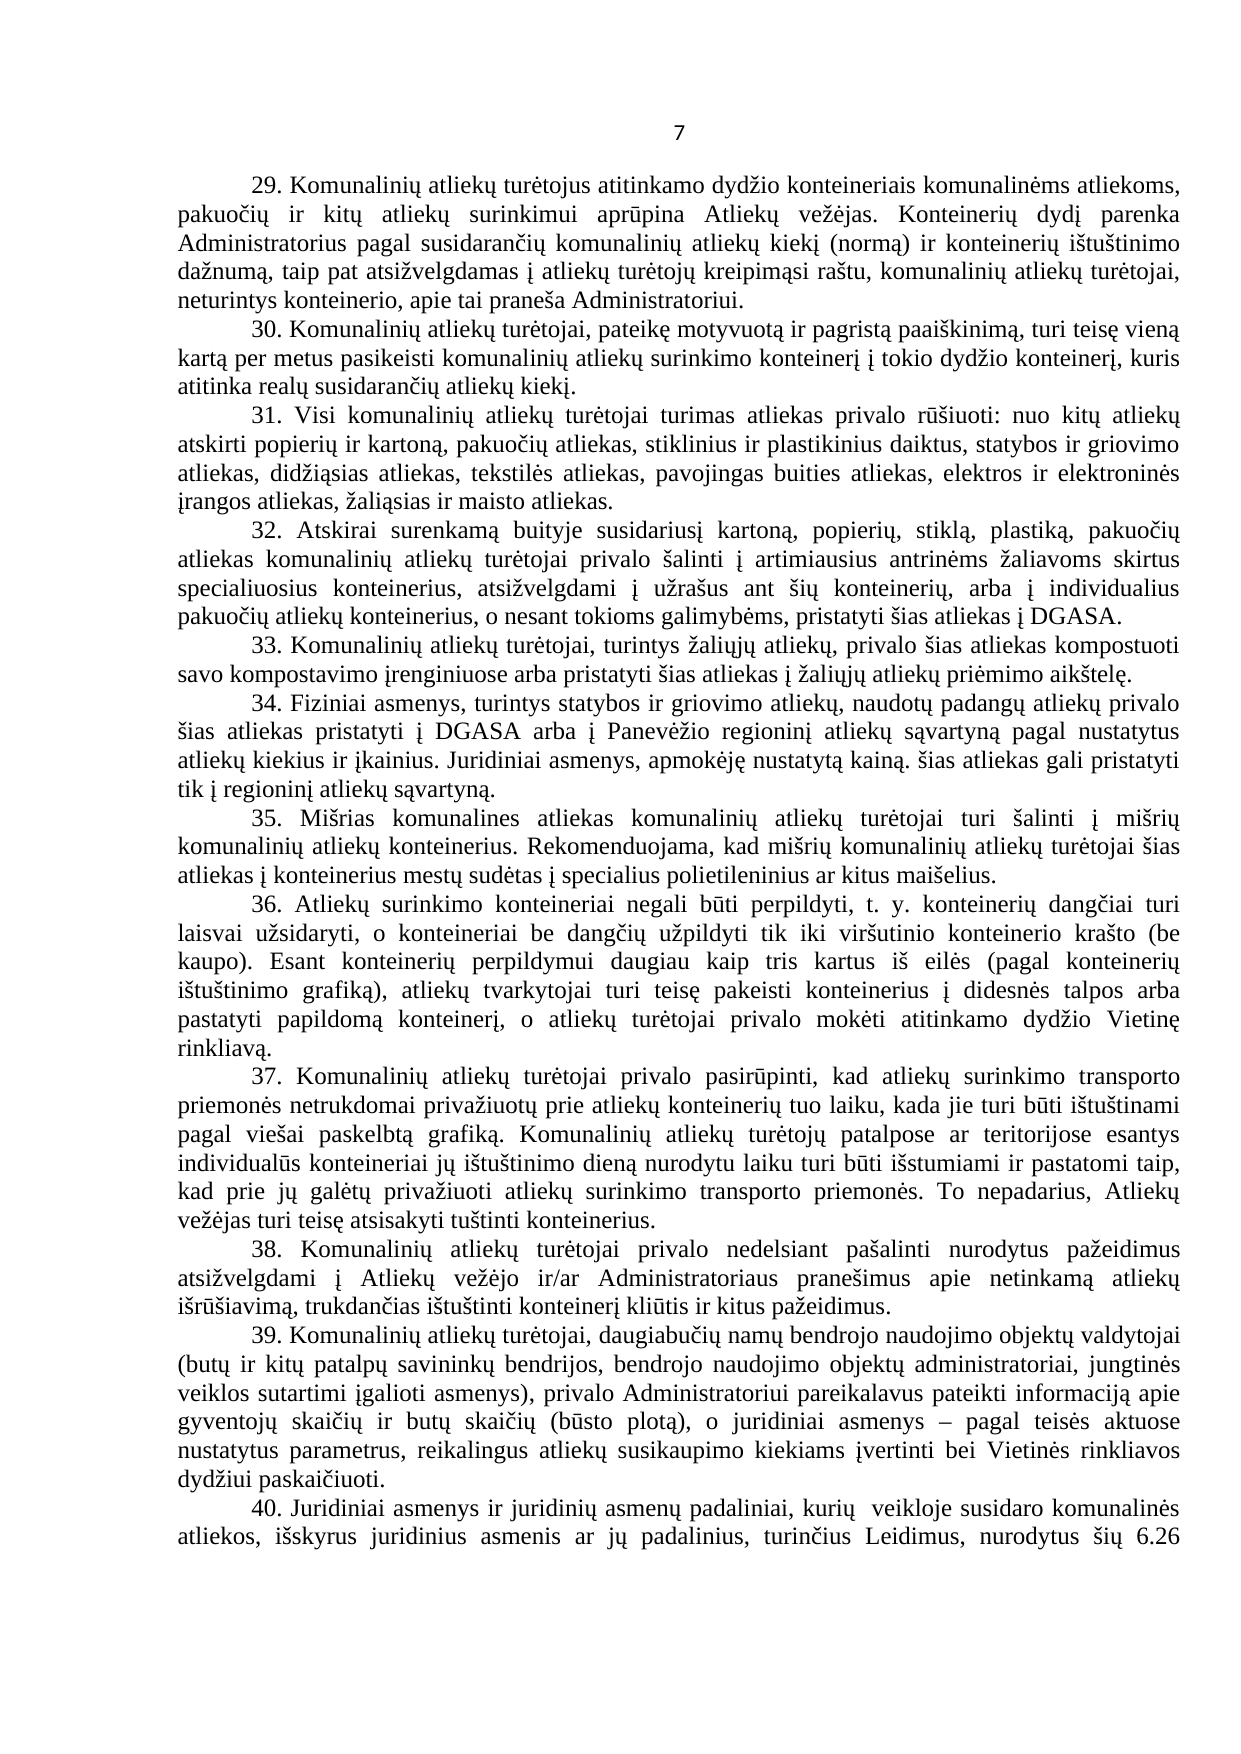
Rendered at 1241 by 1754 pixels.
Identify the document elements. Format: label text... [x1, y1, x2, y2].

text 40. Juridiniai asmenys ir juridinių asmenų padaliniai, kurių veikloje susidaro komunalinės atliekos, išskyrus juridinius asmenis ar jų padalinius, turinčius Leidimus, nurodytus šių 6.26 [177, 1493, 1181, 1550]
text 39. Komunalinių atliekų turėtojai, daugiabučių namų bendrojo naudojimo objektų valdytojai (butų ir kitų patalpų savininkų bendrijos, bendrojo naudojimo objektų administratoriai, jungtinės veiklos sutartimi įgalioti asmenys), privalo Administratoriui pareikalavus pateikti informaciją apie gyventojų skaičių ir butų skaičių (būsto plotą), o juridiniai asmenys – pagal teisės aktuose nustatytus parametrus, reikalingus atliekų susikaupimo kiekiams įvertinti bei Vietinės rinkliavos dydžiui paskaičiuoti. [177, 1320, 1181, 1493]
text 32. Atskirai surenkamą buityje susidariusį kartoną, popierių, stiklą, plastiką, pakuočių atliekas komunalinių atliekų turėtojai privalo šalinti į artimiausius antrinėms žaliavoms skirtus specialiuosius konteinerius, atsižvelgdami į užrašus ant šių konteinerių, arba į individualius pakuočių atliekų konteinerius, o nesant tokioms galimybėms, pristatyti šias atliekas į DGASA. [177, 515, 1181, 630]
text 37. Komunalinių atliekų turėtojai privalo pasirūpinti, kad atliekų surinkimo transporto priemonės netrukdomai privažiuotų prie atliekų konteinerių tuo laiku, kada jie turi būti ištuštinami pagal viešai paskelbtą grafiką. Komunalinių atliekų turėtojų patalpose ar teritorijose esantys individualūs konteineriai jų ištuštinimo dieną nurodytu laiku turi būti išstumiami ir pastatomi taip, kad prie jų galėtų privažiuoti atliekų surinkimo transporto priemonės. To nepadarius, Atliekų vežėjas turi teisę atsisakyti tuštinti konteinerius. [177, 1061, 1181, 1234]
text 31. Visi komunalinių atliekų turėtojai turimas atliekas privalo rūšiuoti: nuo kitų atliekų atskirti popierių ir kartoną, pakuočių atliekas, stiklinius ir plastikinius daiktus, statybos ir griovimo atliekas, didžiąsias atliekas, tekstilės atliekas, pavojingas buities atliekas, elektros ir elektroninės įrangos atliekas, žaliąsias ir maisto atliekas. [177, 400, 1181, 515]
text 34. Fiziniai asmenys, turintys statybos ir griovimo atliekų, naudotų padangų atliekų privalo šias atliekas pristatyti į DGASA arba į Panevėžio regioninį atliekų sąvartyną pagal nustatytus atliekų kiekius ir įkainius. Juridiniai asmenys, apmokėję nustatytą kainą. šias atliekas gali pristatyti tik į regioninį atliekų sąvartyną. [177, 688, 1181, 803]
text 36. Atliekų surinkimo konteineriai negali būti perpildyti, t. y. konteinerių dangčiai turi laisvai užsidaryti, o konteineriai be dangčių užpildyti tik iki viršutinio konteinerio krašto (be kaupo). Esant konteinerių perpildymui daugiau kaip tris kartus iš eilės (pagal konteinerių ištuštinimo grafiką), atliekų tvarkytojai turi teisę pakeisti konteinerius į didesnės talpos arba pastatyti papildomą konteinerį, o atliekų turėtojai privalo mokėti atitinkamo dydžio Vietinę rinkliavą. [177, 889, 1181, 1061]
text 30. Komunalinių atliekų turėtojai, pateikę motyvuotą ir pagristą paaiškinimą, turi teisę vieną kartą per metus pasikeisti komunalinių atliekų surinkimo konteinerį į tokio dydžio konteinerį, kuris atitinka realų susidarančių atliekų kiekį. [177, 314, 1181, 400]
text 38. Komunalinių atliekų turėtojai privalo nedelsiant pašalinti nurodytus pažeidimus atsižvelgdami į Atliekų vežėjo ir/ar Administratoriaus pranešimus apie netinkamą atliekų išrūšiavimą, trukdančias ištuštinti konteinerį kliūtis ir kitus pažeidimus. [177, 1234, 1181, 1320]
text 29. Komunalinių atliekų turėtojus atitinkamo dydžio konteineriais komunalinėms atliekoms, pakuočių ir kitų atliekų surinkimui aprūpina Atliekų vežėjas. Konteinerių dydį parenka Administratorius pagal susidarančių komunalinių atliekų kiekį (normą) ir konteinerių ištuštinimo dažnumą, taip pat atsižvelgdamas į atliekų turėtojų kreipimąsi raštu, komunalinių atliekų turėtojai, neturintys konteinerio, apie tai praneša Administratoriui. [177, 170, 1181, 314]
text 35. Mišrias komunalines atliekas komunalinių atliekų turėtojai turi šalinti į mišrių komunalinių atliekų konteinerius. Rekomenduojama, kad mišrių komunalinių atliekų turėtojai šias atliekas į konteinerius mestų sudėtas į specialius polietileninius ar kitus maišelius. [177, 803, 1181, 889]
text 33. Komunalinių atliekų turėtojai, turintys žaliųjų atliekų, privalo šias atliekas kompostuoti savo kompostavimo įrenginiuose arba pristatyti šias atliekas į žaliųjų atliekų priėmimo aikštelę. [177, 630, 1181, 688]
